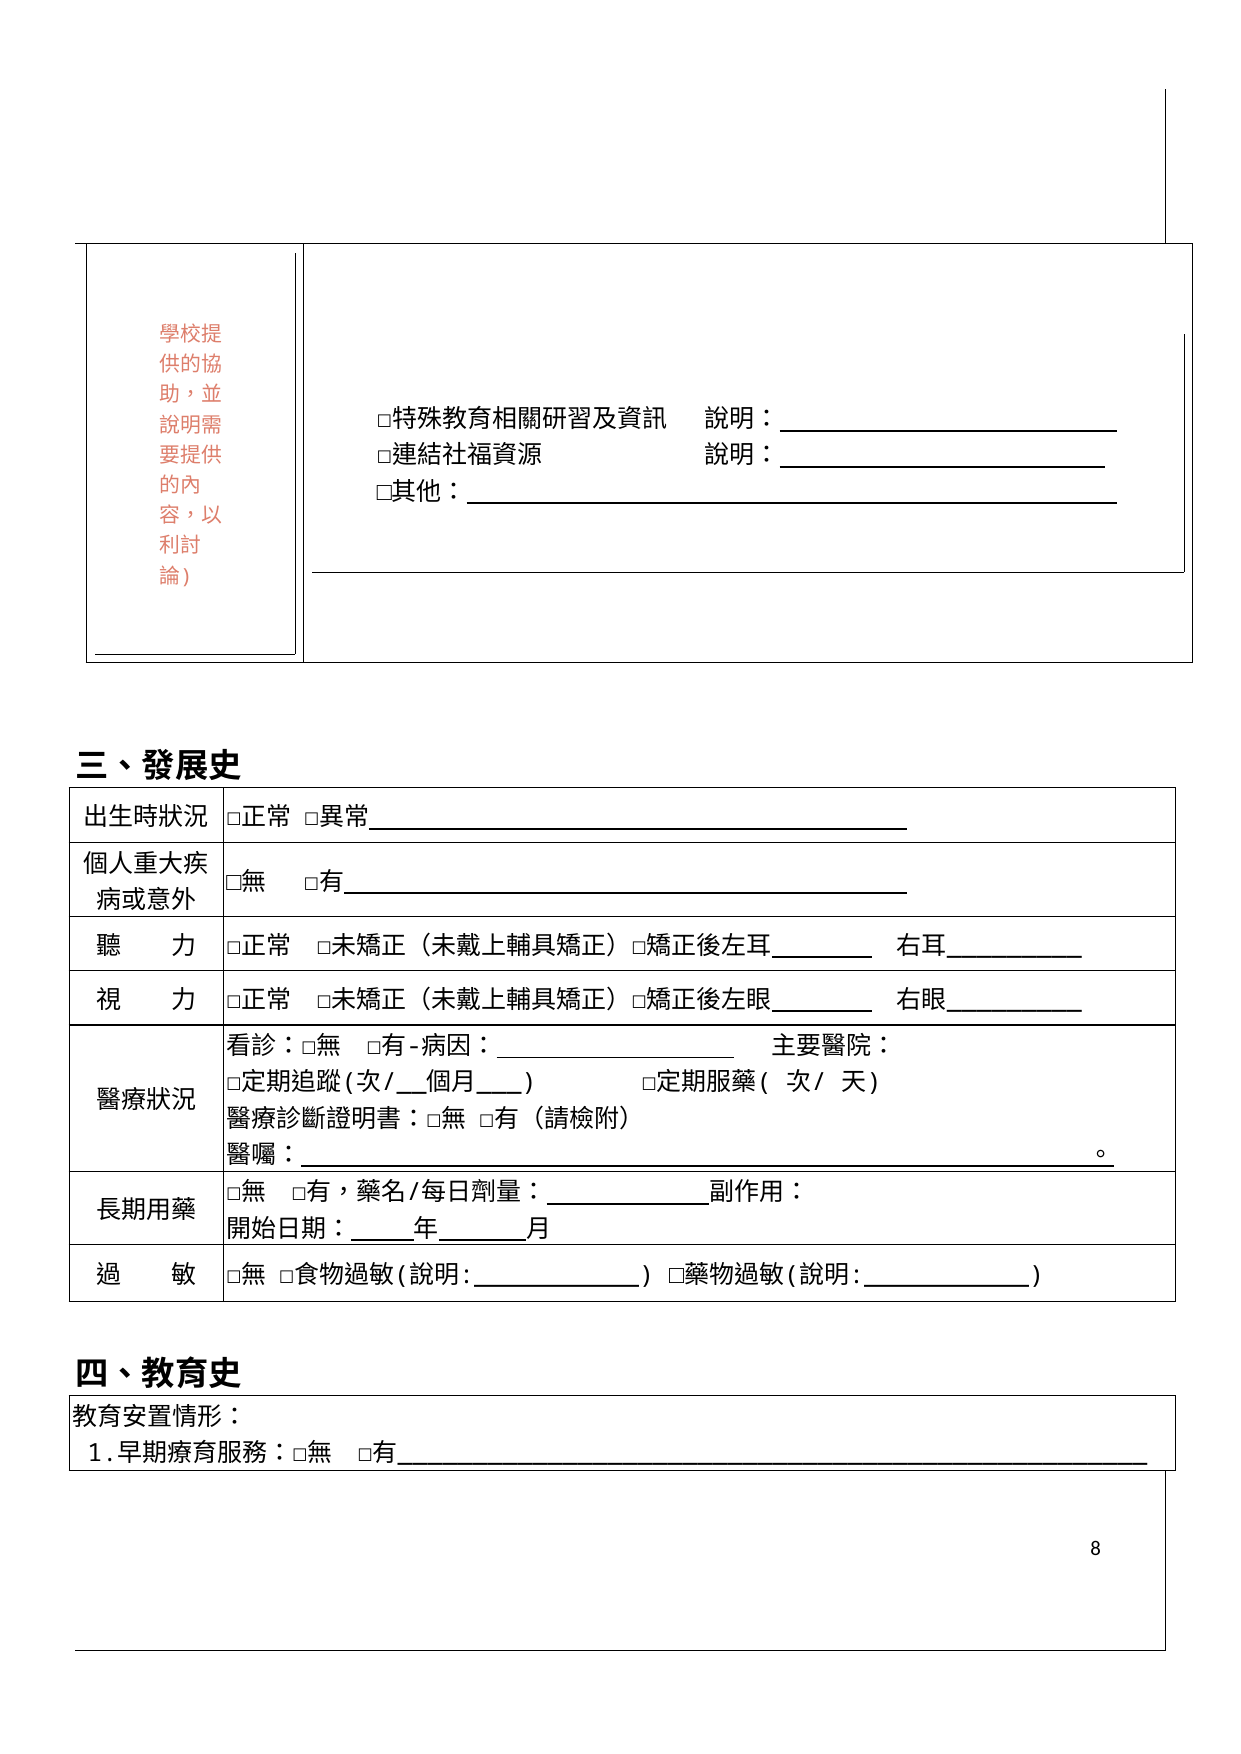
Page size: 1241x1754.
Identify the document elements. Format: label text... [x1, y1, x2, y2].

table_cell 過 敏 [70, 1245, 223, 1301]
table_cell 聽 力 [70, 917, 223, 970]
table_cell 個人重大疾病或意外 [70, 843, 223, 916]
table_header 教育安置情形： 1.早期療育服務：☐無 ☐有__________________________________________________ [70, 1396, 1175, 1469]
table_cell □無 ☐有 [224, 843, 1175, 916]
table_cell ☐無 ☐食物過敏(說明:___________) □藥物過敏(說明:___________) [224, 1245, 1175, 1301]
table_cell 視 力 [70, 971, 223, 1024]
table_cell 醫療狀況 [70, 1026, 223, 1171]
text 四、教育史 [75, 1347, 1165, 1395]
table_header ☐正常 ☐異常 [224, 788, 1175, 841]
table_cell ☐正常 ☐未矯正（未戴上輔具矯正）☐矯正後左耳 右耳_________ [224, 917, 1175, 970]
table_cell 長期用藥 [70, 1172, 223, 1244]
table_cell 學校提供的協助，並說明需要提供的內容，以利討論) [87, 244, 303, 662]
table_cell ☐正常 ☐未矯正（未戴上輔具矯正）☐矯正後左眼 右眼_________ [224, 971, 1175, 1024]
table_cell 看診：☐無 ☐有-病因： 主要醫院： ☐定期追蹤(次/__個月___) ☐定期服藥( 次/ 天) 醫療診斷證明書：☐無 ☐有（請檢附） 醫囑： 。 [224, 1026, 1175, 1171]
text 三、發展史 [75, 739, 1165, 787]
table_cell ☐特殊教育相關研習及資訊 說明： ☐連結社福資源 說明： □其他： [304, 244, 1192, 662]
table_header 出生時狀況 [70, 788, 223, 841]
table_cell ☐無 ☐有，藥名/每日劑量： 副作用： 開始日期： 年 月 [224, 1172, 1175, 1244]
